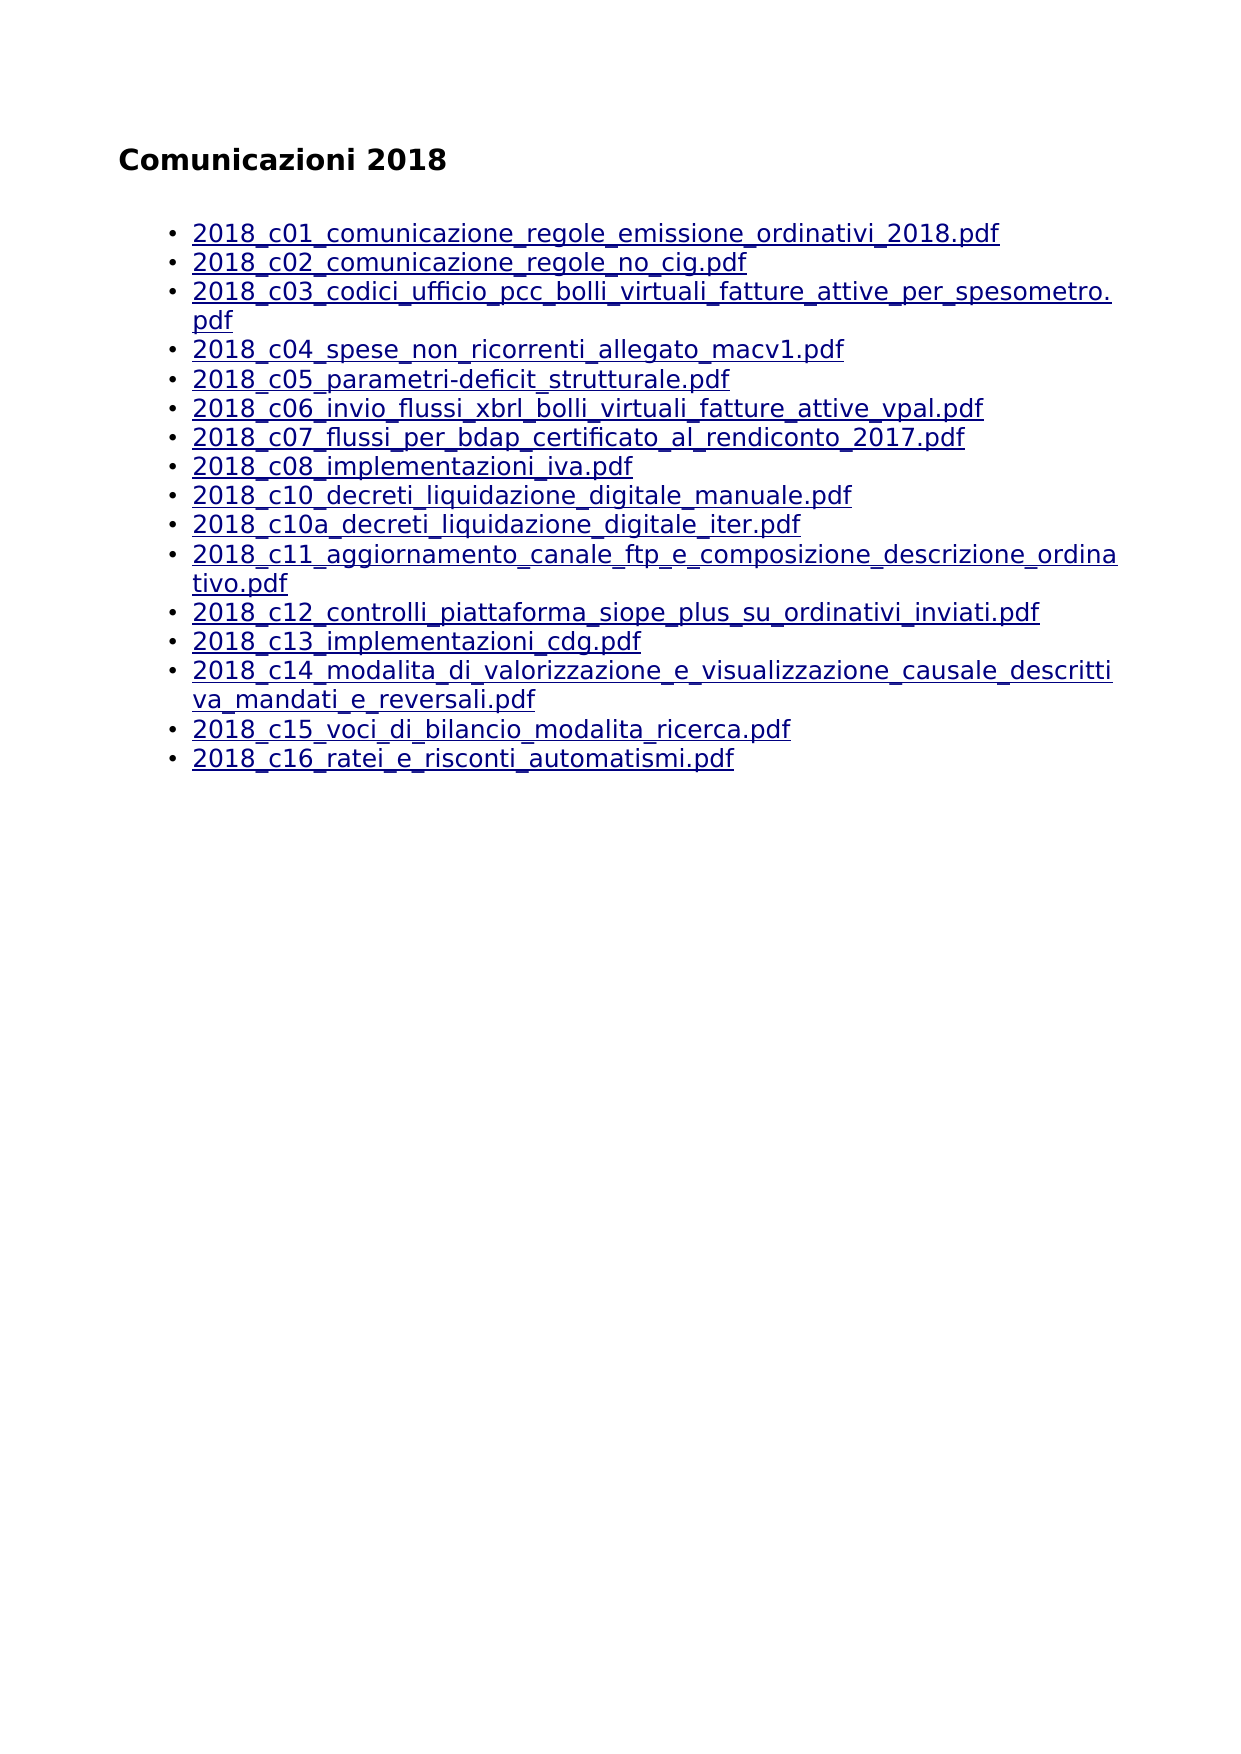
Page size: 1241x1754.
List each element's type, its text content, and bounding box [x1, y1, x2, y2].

list 2018_c10a_decreti_liquidazione_digitale_iter.pdf [177, 511, 1122, 540]
list 2018_c11_aggiornamento_canale_ftp_e_composizione_descrizione_ordinativo.pdf [177, 540, 1122, 598]
subtitle Comunicazioni 2018 [118, 143, 1122, 177]
list 2018_c10_decreti_liquidazione_digitale_manuale.pdf [177, 482, 1122, 511]
list 2018_c03_codici_ufficio_pcc_bolli_virtuali_fatture_attive_per_spesometro.pdf [177, 277, 1122, 336]
list 2018_c04_spese_non_ricorrenti_allegato_macv1.pdf [177, 336, 1122, 365]
list 2018_c12_controlli_piattaforma_siope_plus_su_ordinativi_inviati.pdf [177, 598, 1122, 627]
list 2018_c05_parametri-deficit_strutturale.pdf [177, 365, 1122, 394]
list 2018_c08_implementazioni_iva.pdf [177, 452, 1122, 482]
list 2018_c06_invio_flussi_xbrl_bolli_virtuali_fatture_attive_vpal.pdf [177, 394, 1122, 423]
list 2018_c16_ratei_e_risconti_automatismi.pdf [177, 744, 1122, 773]
list 2018_c13_implementazioni_cdg.pdf [177, 627, 1122, 657]
list 2018_c07_flussi_per_bdap_certificato_al_rendiconto_2017.pdf [177, 423, 1122, 452]
list 2018_c01_comunicazione_regole_emissione_ordinativi_2018.pdf [177, 219, 1122, 248]
list 2018_c15_voci_di_bilancio_modalita_ricerca.pdf [177, 715, 1122, 744]
list 2018_c02_comunicazione_regole_no_cig.pdf [177, 248, 1122, 277]
list 2018_c14_modalita_di_valorizzazione_e_visualizzazione_causale_descrittiva_mandati_e_reversali.pdf [177, 657, 1122, 715]
